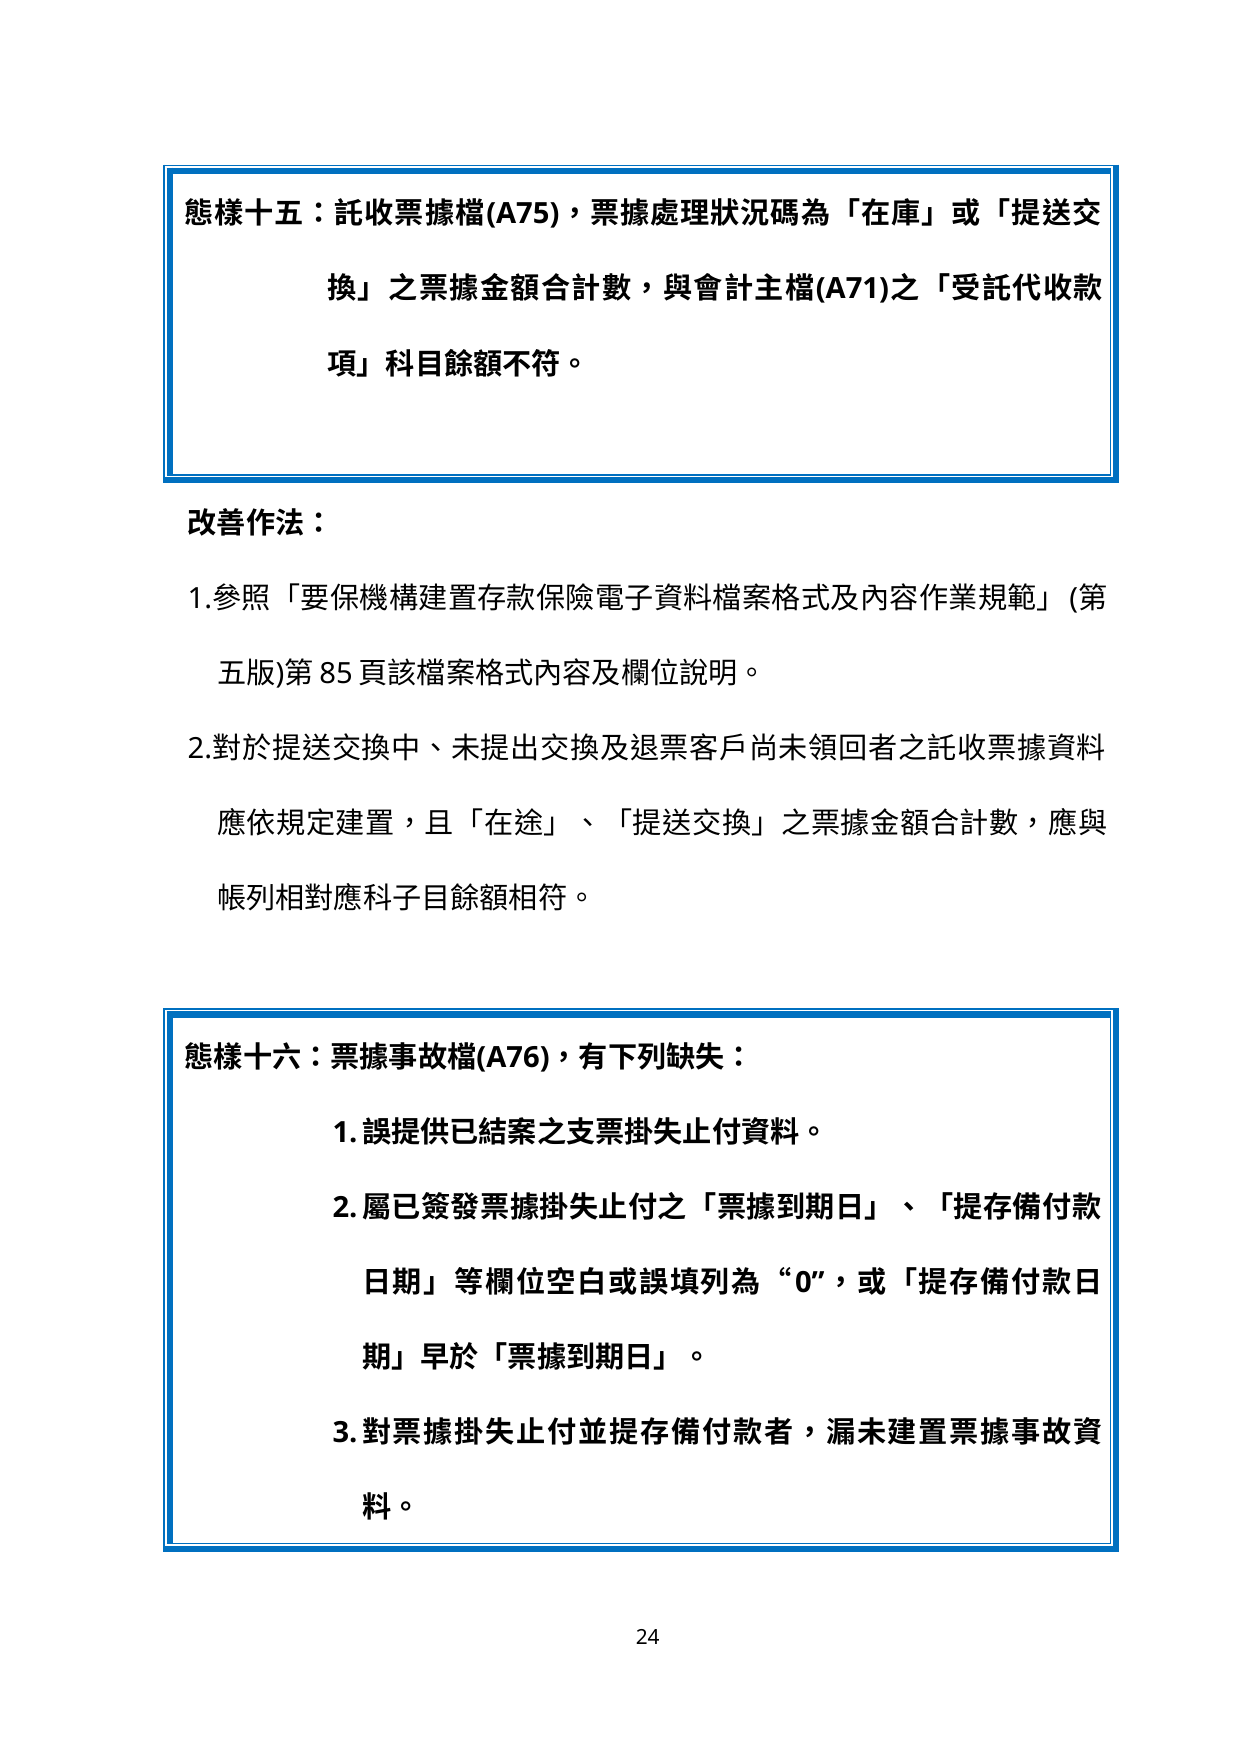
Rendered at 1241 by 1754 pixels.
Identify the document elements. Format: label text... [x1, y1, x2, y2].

table_header 態樣十六：票據事故檔(A76)，有下列缺失： 誤提供已結案之支票掛失止付資料。 屬已簽發票據掛失止付之「票據到期日」、「提存備付款日期」等欄位空白或誤填列為“0”，或「提存備付款日期」早於「票據到期日」。 對票據掛失止付並提存備付款者，漏未建置票據事故資料。 「客戶識別」欄位空白或於客戶基本資料檔(A11)無對應資料。 [173, 1018, 1110, 1543]
text 2.對於提送交換中、未提出交換及退票客戶尚未領回者之託收票據資料應依規定建置，且「在途」、「提送交換」之票據金額合計數，應與帳列相對應科子目餘額相符。 [187, 708, 1107, 933]
text 改善作法： [187, 483, 1107, 558]
text 1.參照「要保機構建置存款保險電子資料檔案格式及內容作業規範」(第五版)第85頁該檔案格式內容及欄位說明。 [187, 558, 1107, 708]
table_header 態樣十五：託收票據檔(A75)，票據處理狀況碼為「在庫」或「提送交換」之票據金額合計數，與會計主檔(A71)之「受託代收款項」科目餘額不符。 [173, 174, 1110, 474]
